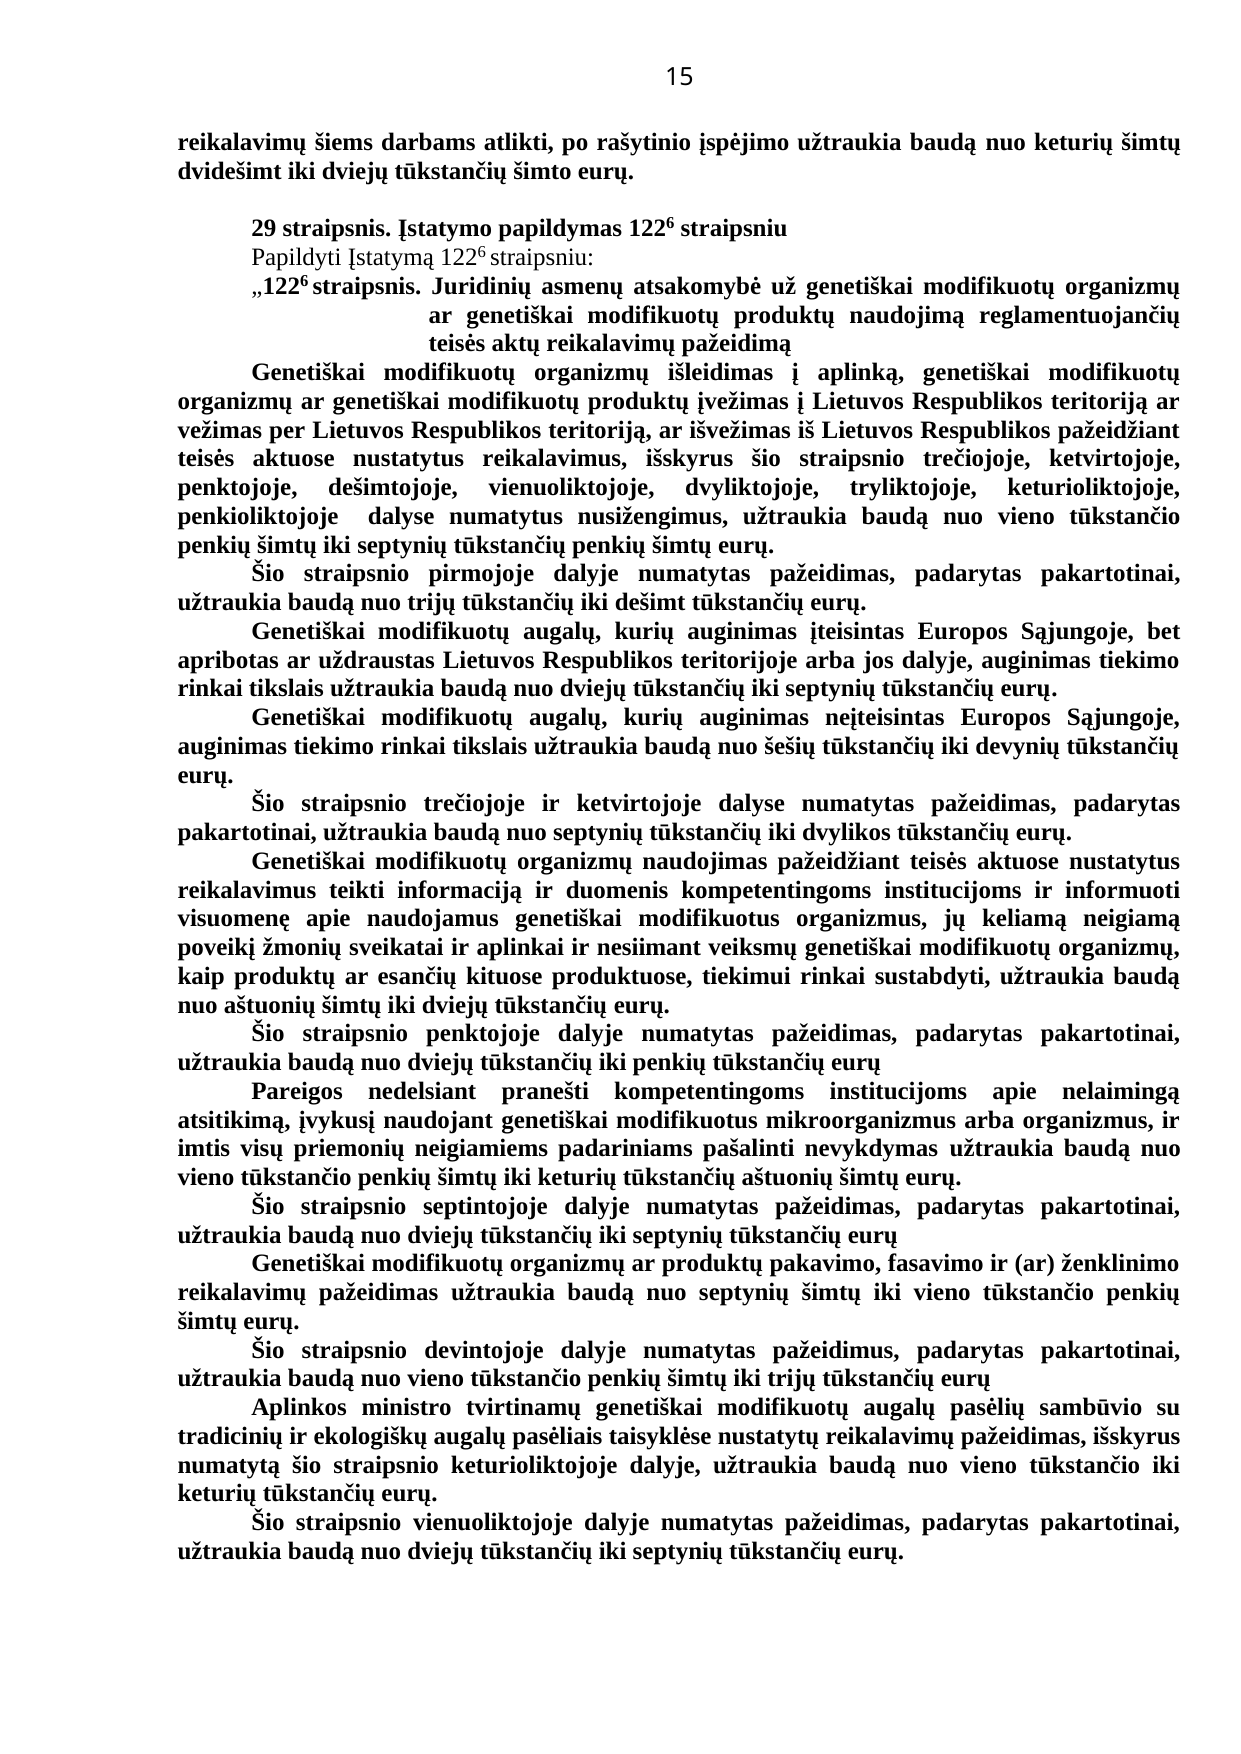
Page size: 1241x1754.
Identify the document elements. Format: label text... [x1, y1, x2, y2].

text Pareigos nedelsiant pranešti kompetentingoms institucijoms apie nelaimingą atsitikimą, įvykusį naudojant genetiškai modifikuotus mikroorganizmus arba organizmus, ir imtis visų priemonių neigiamiems padariniams pašalinti nevykdymas užtraukia baudą nuo vieno tūkstančio penkių šimtų iki keturių tūkstančių aštuonių šimtų eurų. [177, 1076, 1181, 1191]
text Šio straipsnio vienuoliktojoje dalyje numatytas pažeidimas, padarytas pakartotinai, užtraukia baudą nuo dviejų tūkstančių iki septynių tūkstančių eurų. [177, 1507, 1181, 1565]
text 29 straipsnis. Įstatymo papildymas 1226 straipsniu [177, 213, 1181, 242]
text Šio straipsnio trečiojoje ir ketvirtojoje dalyse numatytas pažeidimas, padarytas pakartotinai, užtraukia baudą nuo septynių tūkstančių iki dvylikos tūkstančių eurų. [177, 788, 1181, 846]
text Šio straipsnio penktojoje dalyje numatytas pažeidimas, padarytas pakartotinai, užtraukia baudą nuo dviejų tūkstančių iki penkių tūkstančių eurų [177, 1018, 1181, 1076]
text Genetiškai modifikuotų augalų, kurių auginimas įteisintas Europos Sąjungoje, bet apribotas ar uždraustas Lietuvos Respublikos teritorijoje arba jos dalyje, auginimas tiekimo rinkai tikslais užtraukia baudą nuo dviejų tūkstančių iki septynių tūkstančių eurų. [177, 616, 1181, 702]
text Aplinkos ministro tvirtinamų genetiškai modifikuotų augalų pasėlių sambūvio su tradicinių ir ekologiškų augalų pasėliais taisyklėse nustatytų reikalavimų pažeidimas, išskyrus numatytą šio straipsnio keturioliktojoje dalyje, užtraukia baudą nuo vieno tūkstančio iki keturių tūkstančių eurų. [177, 1392, 1181, 1507]
text Genetiškai modifikuotų augalų, kurių auginimas neįteisintas Europos Sąjungoje, auginimas tiekimo rinkai tikslais užtraukia baudą nuo šešių tūkstančių iki devynių tūkstančių eurų. [177, 702, 1181, 788]
text Šio straipsnio devintojoje dalyje numatytas pažeidimus, padarytas pakartotinai, užtraukia baudą nuo vieno tūkstančio penkių šimtų iki trijų tūkstančių eurų [177, 1335, 1181, 1392]
text Genetiškai modifikuotų organizmų išleidimas į aplinką, genetiškai modifikuotų organizmų ar genetiškai modifikuotų produktų įvežimas į Lietuvos Respublikos teritoriją ar vežimas per Lietuvos Respublikos teritoriją, ar išvežimas iš Lietuvos Respublikos pažeidžiant teisės aktuose nustatytus reikalavimus, išskyrus šio straipsnio trečiojoje, ketvirtojoje, penktojoje, dešimtojoje, vienuoliktojoje, dvyliktojoje, tryliktojoje, keturioliktojoje, penkioliktojoje dalyse numatytus nusižengimus, užtraukia baudą nuo vieno tūkstančio penkių šimtų iki septynių tūkstančių penkių šimtų eurų. [177, 357, 1181, 558]
text reikalavimų šiems darbams atlikti, po rašytinio įspėjimo užtraukia baudą nuo keturių šimtų dvidešimt iki dviejų tūkstančių šimto eurų. [177, 127, 1181, 185]
text Genetiškai modifikuotų organizmų ar produktų pakavimo, fasavimo ir (ar) ženklinimo reikalavimų pažeidimas užtraukia baudą nuo septynių šimtų iki vieno tūkstančio penkių šimtų eurų. [177, 1248, 1181, 1335]
text Genetiškai modifikuotų organizmų naudojimas pažeidžiant teisės aktuose nustatytus reikalavimus teikti informaciją ir duomenis kompetentingoms institucijoms ir informuoti visuomenę apie naudojamus genetiškai modifikuotus organizmus, jų keliamą neigiamą poveikį žmonių sveikatai ir aplinkai ir nesiimant veiksmų genetiškai modifikuotų organizmų, kaip produktų ar esančių kituose produktuose, tiekimui rinkai sustabdyti, užtraukia baudą nuo aštuonių šimtų iki dviejų tūkstančių eurų. [177, 846, 1181, 1018]
text „1226 straipsnis. Juridinių asmenų atsakomybė už genetiškai modifikuotų organizmų ar genetiškai modifikuotų produktų naudojimą reglamentuojančių teisės aktų reikalavimų pažeidimą [251, 271, 1181, 357]
text Šio straipsnio pirmojoje dalyje numatytas pažeidimas, padarytas pakartotinai, užtraukia baudą nuo trijų tūkstančių iki dešimt tūkstančių eurų. [177, 558, 1181, 616]
text Papildyti Įstatymą 1226 straipsniu: [177, 242, 1181, 271]
text Šio straipsnio septintojoje dalyje numatytas pažeidimas, padarytas pakartotinai, užtraukia baudą nuo dviejų tūkstančių iki septynių tūkstančių eurų [177, 1191, 1181, 1248]
